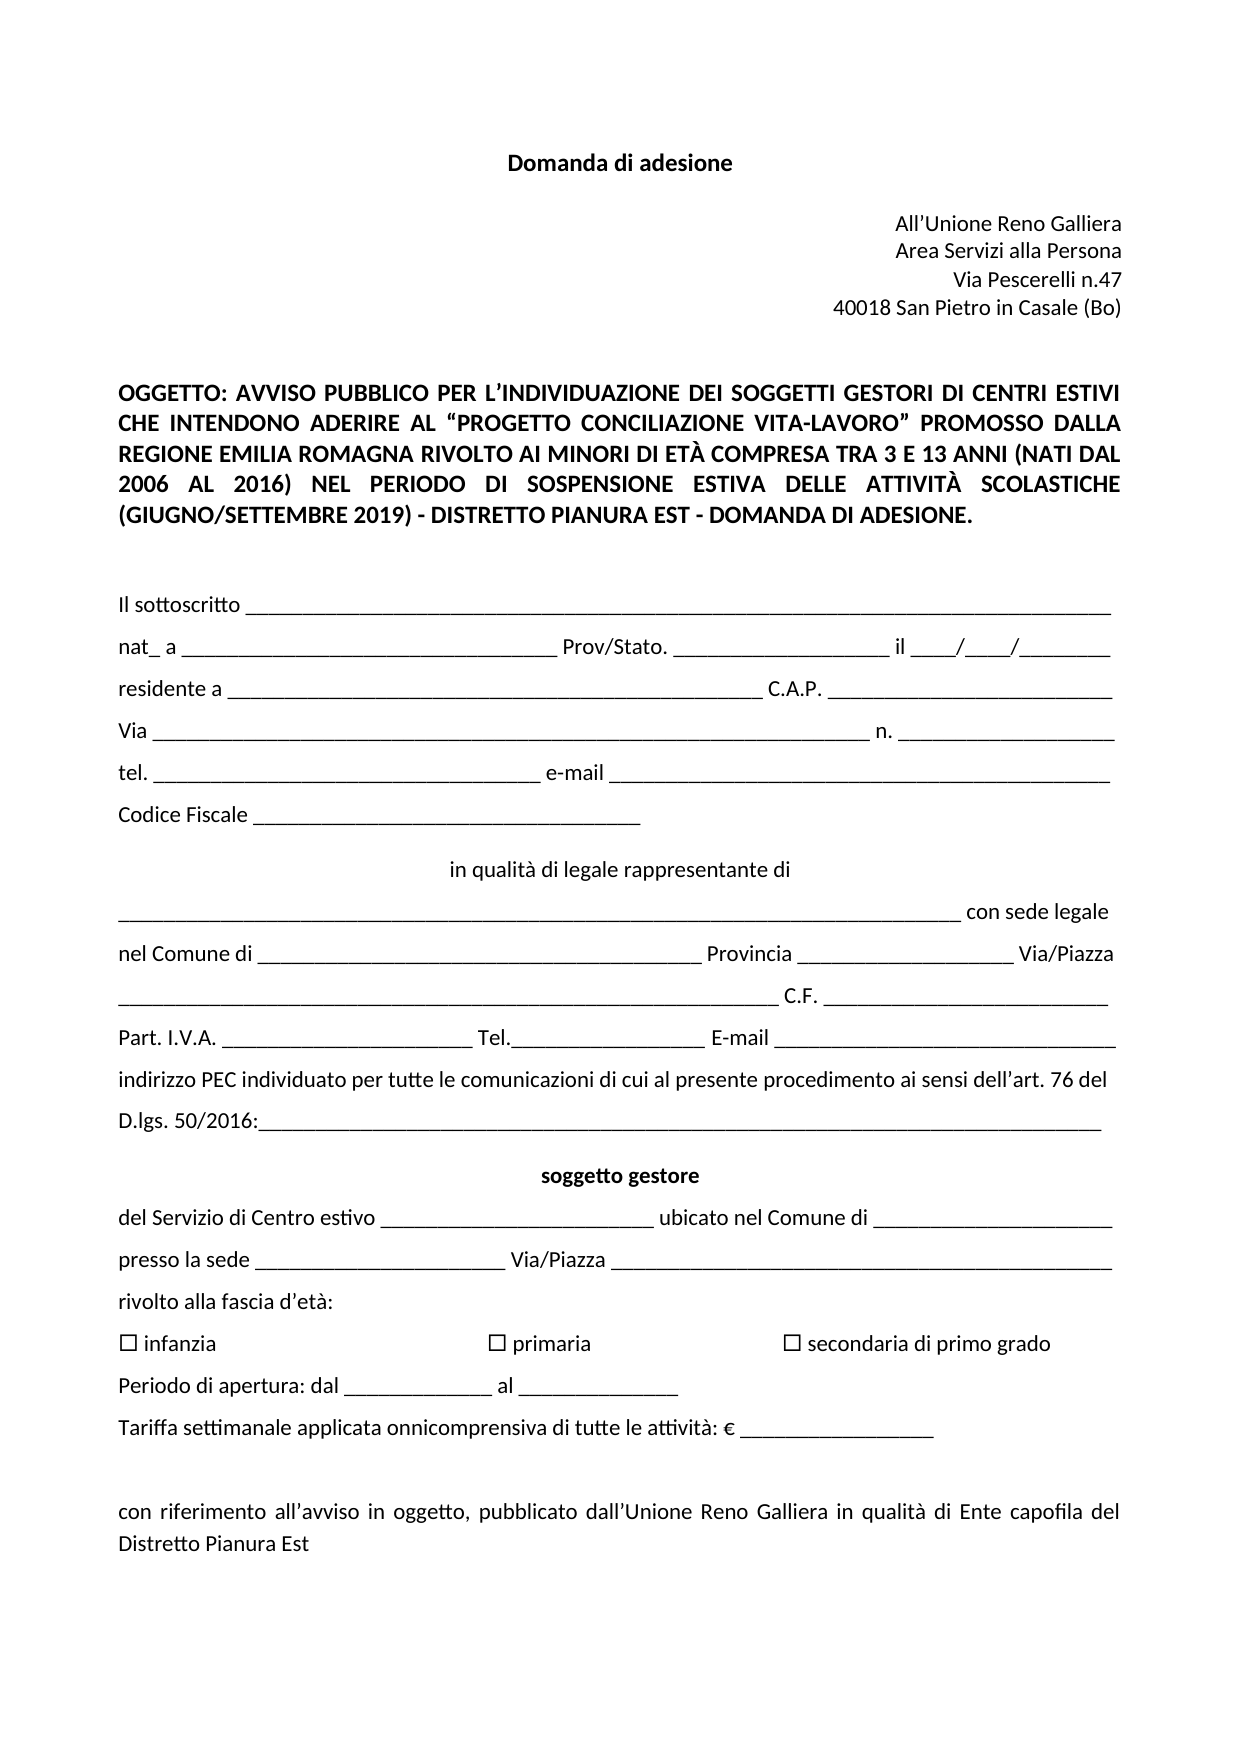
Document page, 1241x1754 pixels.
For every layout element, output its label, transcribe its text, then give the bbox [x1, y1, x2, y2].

text Domanda di adesione [118, 148, 1122, 178]
text tel. __________________________________ e-mail ____________________________________________ [118, 758, 1122, 786]
text in qualità di legale rappresentante di [118, 855, 1122, 883]
text Area Servizi alla Persona [118, 237, 1122, 265]
text soggetto gestore [118, 1161, 1122, 1189]
text  infanzia  primaria  secondaria di primo grado [118, 1329, 1122, 1357]
text Part. I.V.A. ______________________ Tel._________________ E-mail ______________________________ indirizzo PEC individuato per tutte le comunicazioni di cui al presente procedimento ai sensi dell’art. 76 del D.lgs. 50/2016:__________________________________________________________________________ [118, 1023, 1122, 1135]
text Periodo di apertura: dal _____________ al ______________ [118, 1371, 1122, 1399]
text Tariffa settimanale applicata onnicomprensiva di tutte le attività: € _________________ [118, 1413, 1122, 1441]
text rivolto alla fascia d’età: [118, 1287, 1122, 1315]
text Il sottoscritto ____________________________________________________________________________ [118, 590, 1122, 618]
text OGGETTO: AVVISO PUBBLICO PER L’INDIVIDUAZIONE DEI SOGGETTI GESTORI DI CENTRI ESTIVI CHE INTENDONO ADERIRE AL “PROGETTO CONCILIAZIONE VITA-LAVORO” PROMOSSO DALLA REGIONE EMILIA ROMAGNA RIVOLTO AI MINORI DI ETÀ COMPRESA TRA 3 E 13 ANNI (NATI DAL 2006 AL 2016) NEL PERIODO DI SOSPENSIONE ESTIVA DELLE ATTIVITÀ SCOLASTICHE (GIUGNO/SETTEMBRE 2019) - DISTRETTO PIANURA EST - DOMANDA DI ADESIONE. [118, 377, 1122, 529]
text Via _______________________________________________________________ n. ___________________ [118, 716, 1122, 744]
text del Servizio di Centro estivo ________________________ ubicato nel Comune di _____________________ presso la sede ______________________ Via/Piazza ____________________________________________ [118, 1203, 1122, 1273]
text All’Unione Reno Galliera [118, 209, 1122, 237]
text 40018 San Pietro in Casale (Bo) [118, 293, 1122, 321]
text con riferimento all’avviso in oggetto, pubblicato dall’Unione Reno Galliera in qualità di Ente capofila del Distretto Pianura Est [118, 1497, 1122, 1557]
text Via Pescerelli n.47 [118, 265, 1122, 293]
text nat_ a _________________________________ Prov/Stato. ___________________ il ____/____/________ [118, 632, 1122, 660]
text residente a _______________________________________________ C.A.P. _________________________ [118, 674, 1122, 702]
text __________________________________________________________________________ con sede legale nel Comune di _______________________________________ Provincia ___________________ Via/Piazza __________________________________________________________ C.F. _________________________ [118, 897, 1122, 1009]
text Codice Fiscale __________________________________ [118, 800, 1122, 828]
